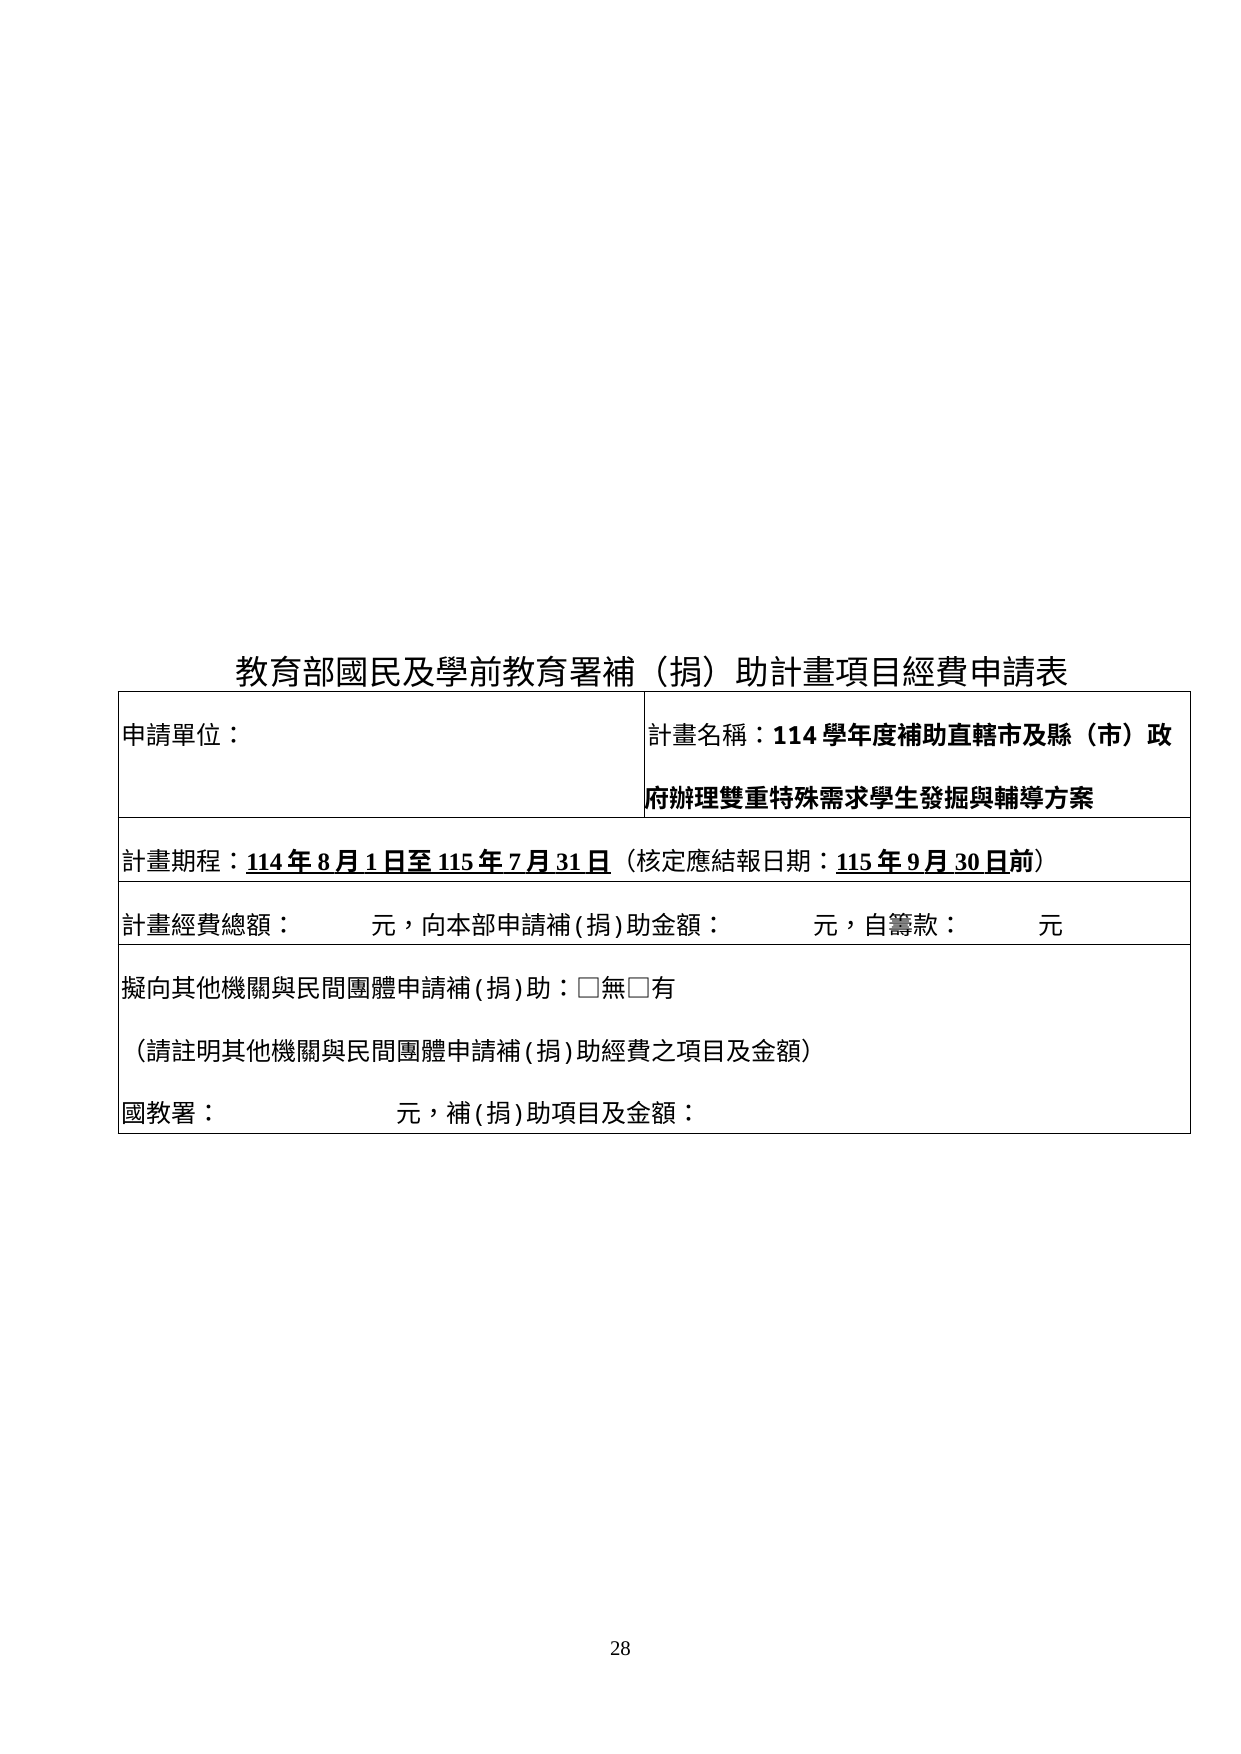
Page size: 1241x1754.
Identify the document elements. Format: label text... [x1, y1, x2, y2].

table_cell 計畫名稱：114學年度補助直轄市及縣（市）政府辦理雙重特殊需求學生發掘與輔導方案 [645, 692, 1190, 817]
table_cell 計畫期程：114年8月1日至115年7月31日（核定應結報日期：115年9月30日前） [119, 818, 1190, 881]
table_cell 申請單位： [119, 692, 644, 817]
table_cell 計畫經費總額： 元，向本部申請補(捐)助金額： 元，自籌款： 元 [119, 882, 1190, 944]
table_header [1186, 629, 1191, 691]
table_header 教育部國民及學前教育署補（捐）助計畫項目經費申請表 [118, 629, 1186, 691]
table_cell 擬向其他機關與民間團體申請補(捐)助：□無□有 （請註明其他機關與民間團體申請補(捐)助經費之項目及金額） 國教署： 元，補(捐)助項目及金額： [119, 945, 1190, 1133]
